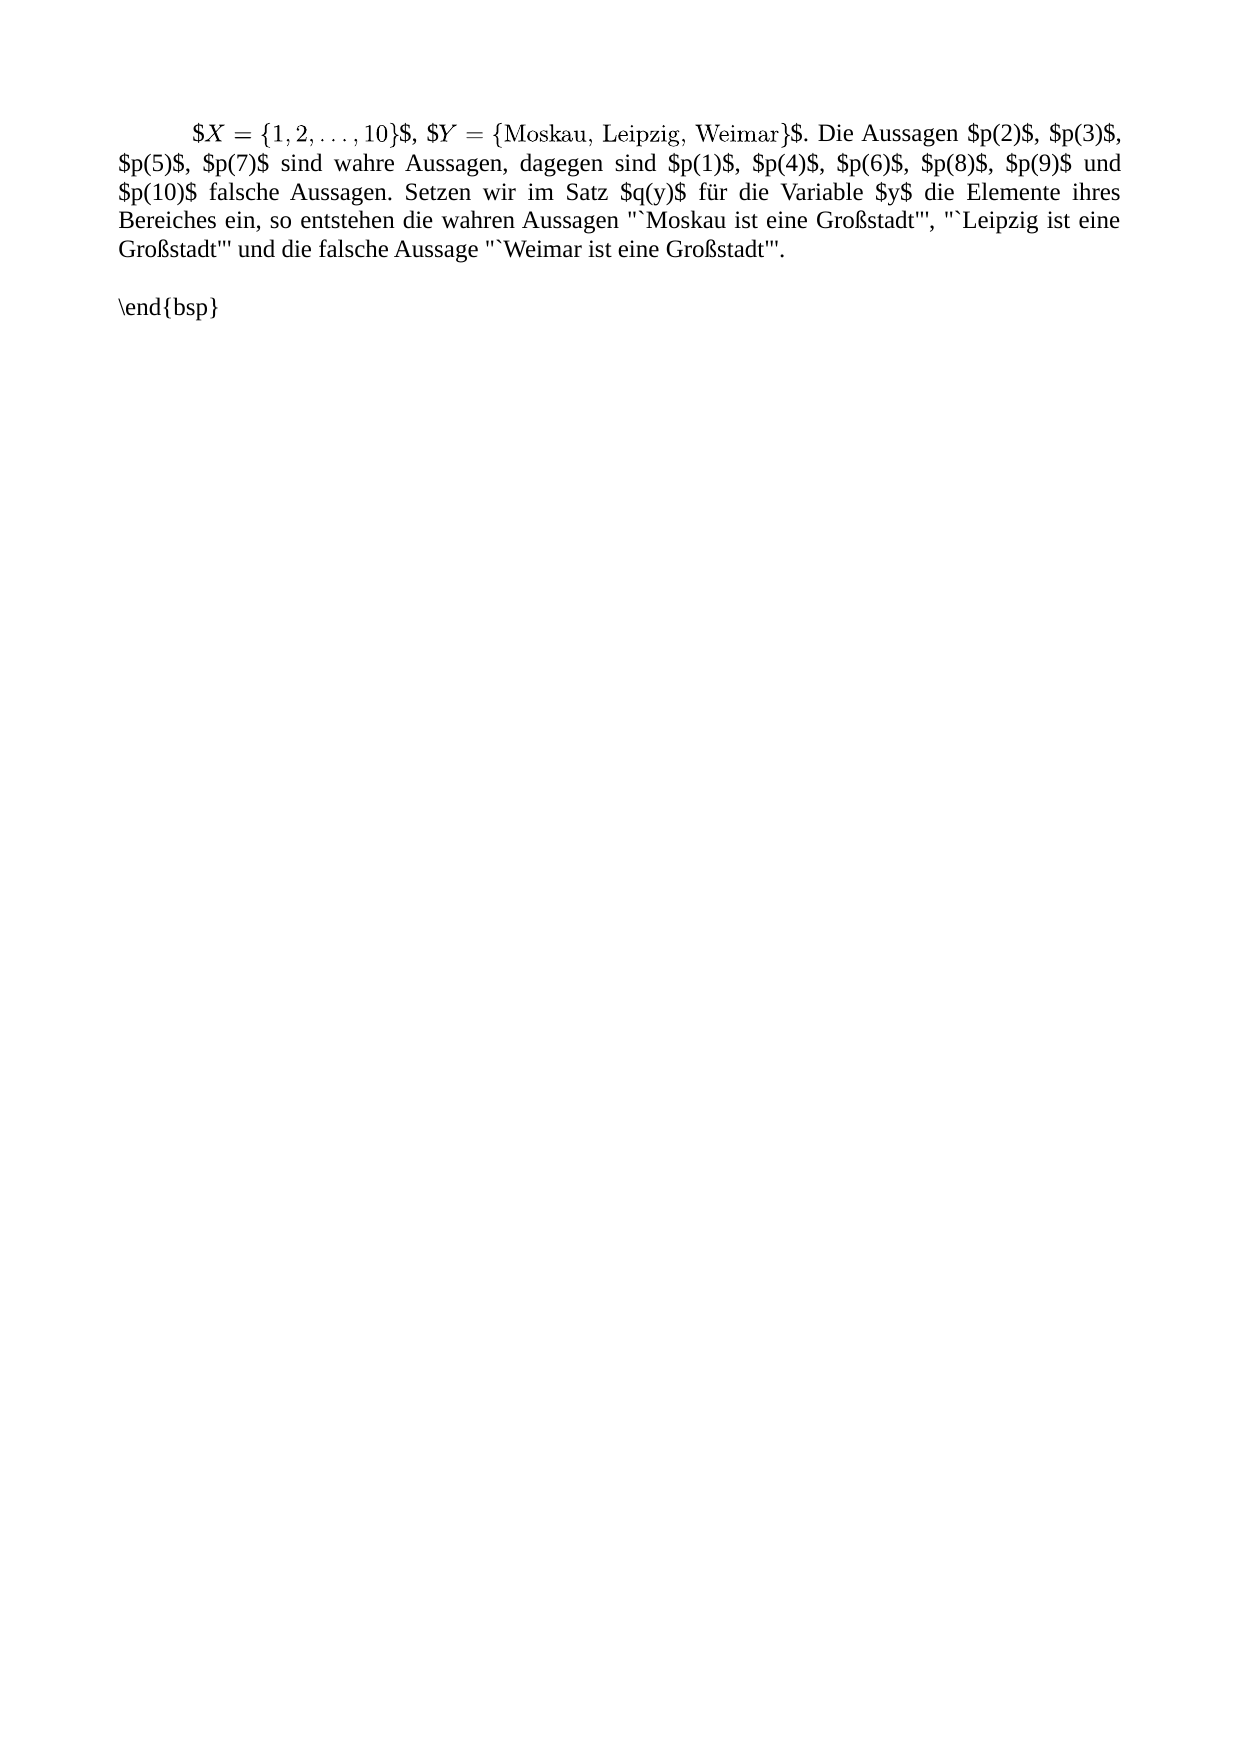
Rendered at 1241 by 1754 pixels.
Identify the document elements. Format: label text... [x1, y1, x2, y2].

text $$, $$. Die Aussagen $p(2)$, $p(3)$, $p(5)$, $p(7)$ sind wahre Aussagen, dagegen sind $p(1)$, $p(4)$, $p(6)$, $p(8)$, $p(9)$ und $p(10)$ falsche Aussagen. Setzen wir im Satz $q(y)$ für die Variable $y$ die Elemente ihres Bereiches ein, so entstehen die wahren Aussagen "`Moskau ist eine Großstadt"', "`Leipzig ist eine Großstadt"' und die falsche Aussage "`Weimar ist eine Großstadt"'. [118, 118, 1122, 263]
text \end{bsp} [118, 292, 1122, 320]
